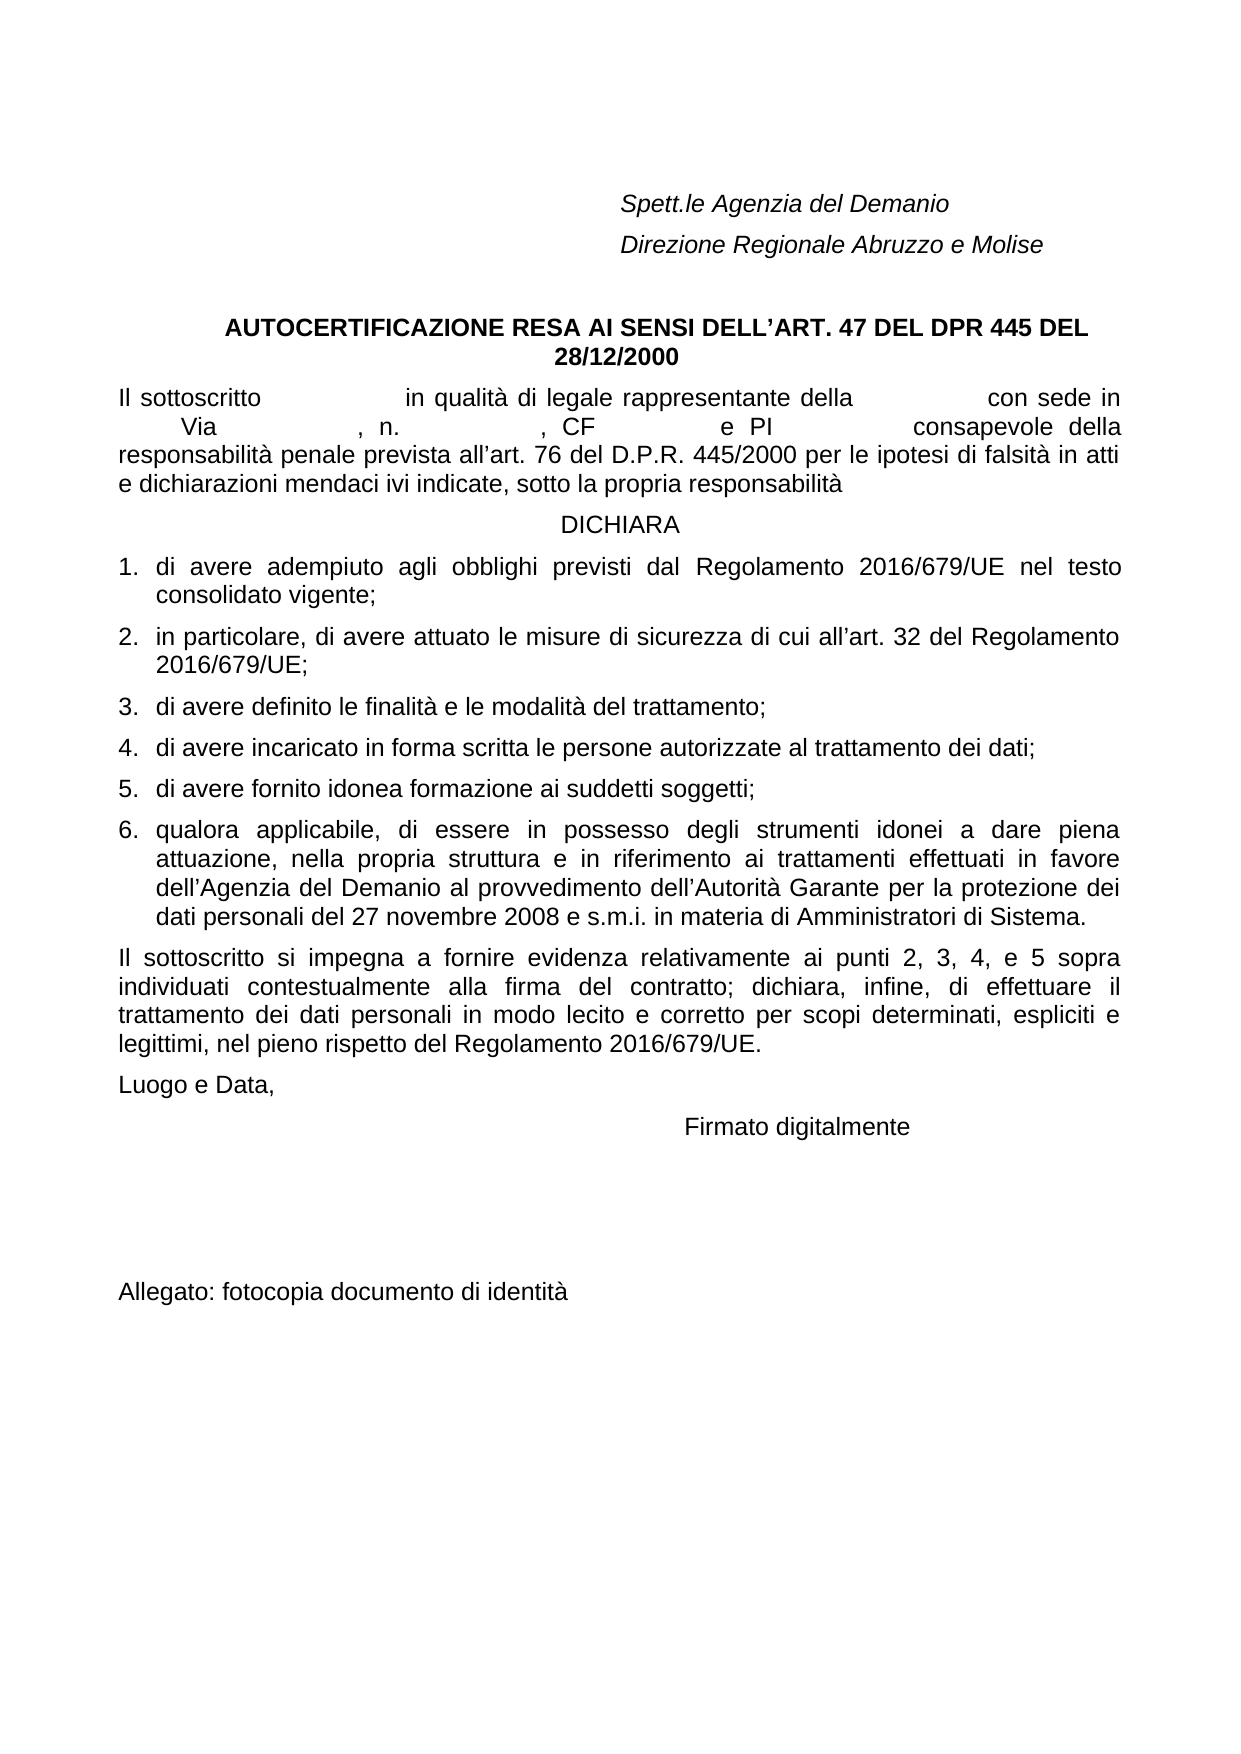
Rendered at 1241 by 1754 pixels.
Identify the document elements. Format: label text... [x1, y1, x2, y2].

list qualora applicabile, di essere in possesso degli strumenti idonei a dare piena attuazione, nella propria struttura e in riferimento ai trattamenti effettuati in favore dell’Agenzia del Demanio al provvedimento dell’Autorità Garante per la protezione dei dati personali del 27 novembre 2008 e s.m.i. in materia di Amministratori di Sistema. [118, 815, 1122, 930]
text Spett.le Agenzia del Demanio [620, 189, 1122, 218]
list di avere incaricato in forma scritta le persone autorizzate al trattamento dei dati; [118, 733, 1122, 761]
text Allegato: fotocopia documento di identità [118, 1276, 1122, 1305]
text Il sottoscritto si impegna a fornire evidenza relativamente ai punti 2, 3, 4, e 5 sopra individuati contestualmente alla firma del contratto; dichiara, infine, di effettuare il trattamento dei dati personali in modo lecito e corretto per scopi determinati, espliciti e legittimi, nel pieno rispetto del Regolamento 2016/679/UE. [118, 943, 1122, 1058]
text Il sottoscritto in qualità di legale rappresentante della con sede in Via , n. , CF e PI consapevole della responsabilità penale prevista all’art. 76 del D.P.R. 445/2000 per le ipotesi di falsità in atti e dichiarazioni mendaci ivi indicate, sotto la propria responsabilità [118, 383, 1122, 498]
list in particolare, di avere attuato le misure di sicurezza di cui all’art. 32 del Regolamento 2016/679/UE; [118, 621, 1122, 679]
text AUTOCERTIFICAZIONE RESA AI SENSI DELL’ART. 47 DEL DPR 445 DEL 28/12/2000 [118, 313, 1122, 370]
list di avere definito le finalità e le modalità del trattamento; [118, 691, 1122, 720]
text Luogo e Data, [118, 1070, 1122, 1099]
text Direzione Regionale Abruzzo e Molise [620, 230, 1122, 259]
list di avere adempiuto agli obblighi previsti dal Regolamento 2016/679/UE nel testo consolidato vigente; [118, 551, 1122, 609]
list di avere fornito idonea formazione ai suddetti soggetti; [118, 774, 1122, 803]
text Firmato digitalmente [118, 1111, 1122, 1140]
text DICHIARA [118, 510, 1122, 539]
